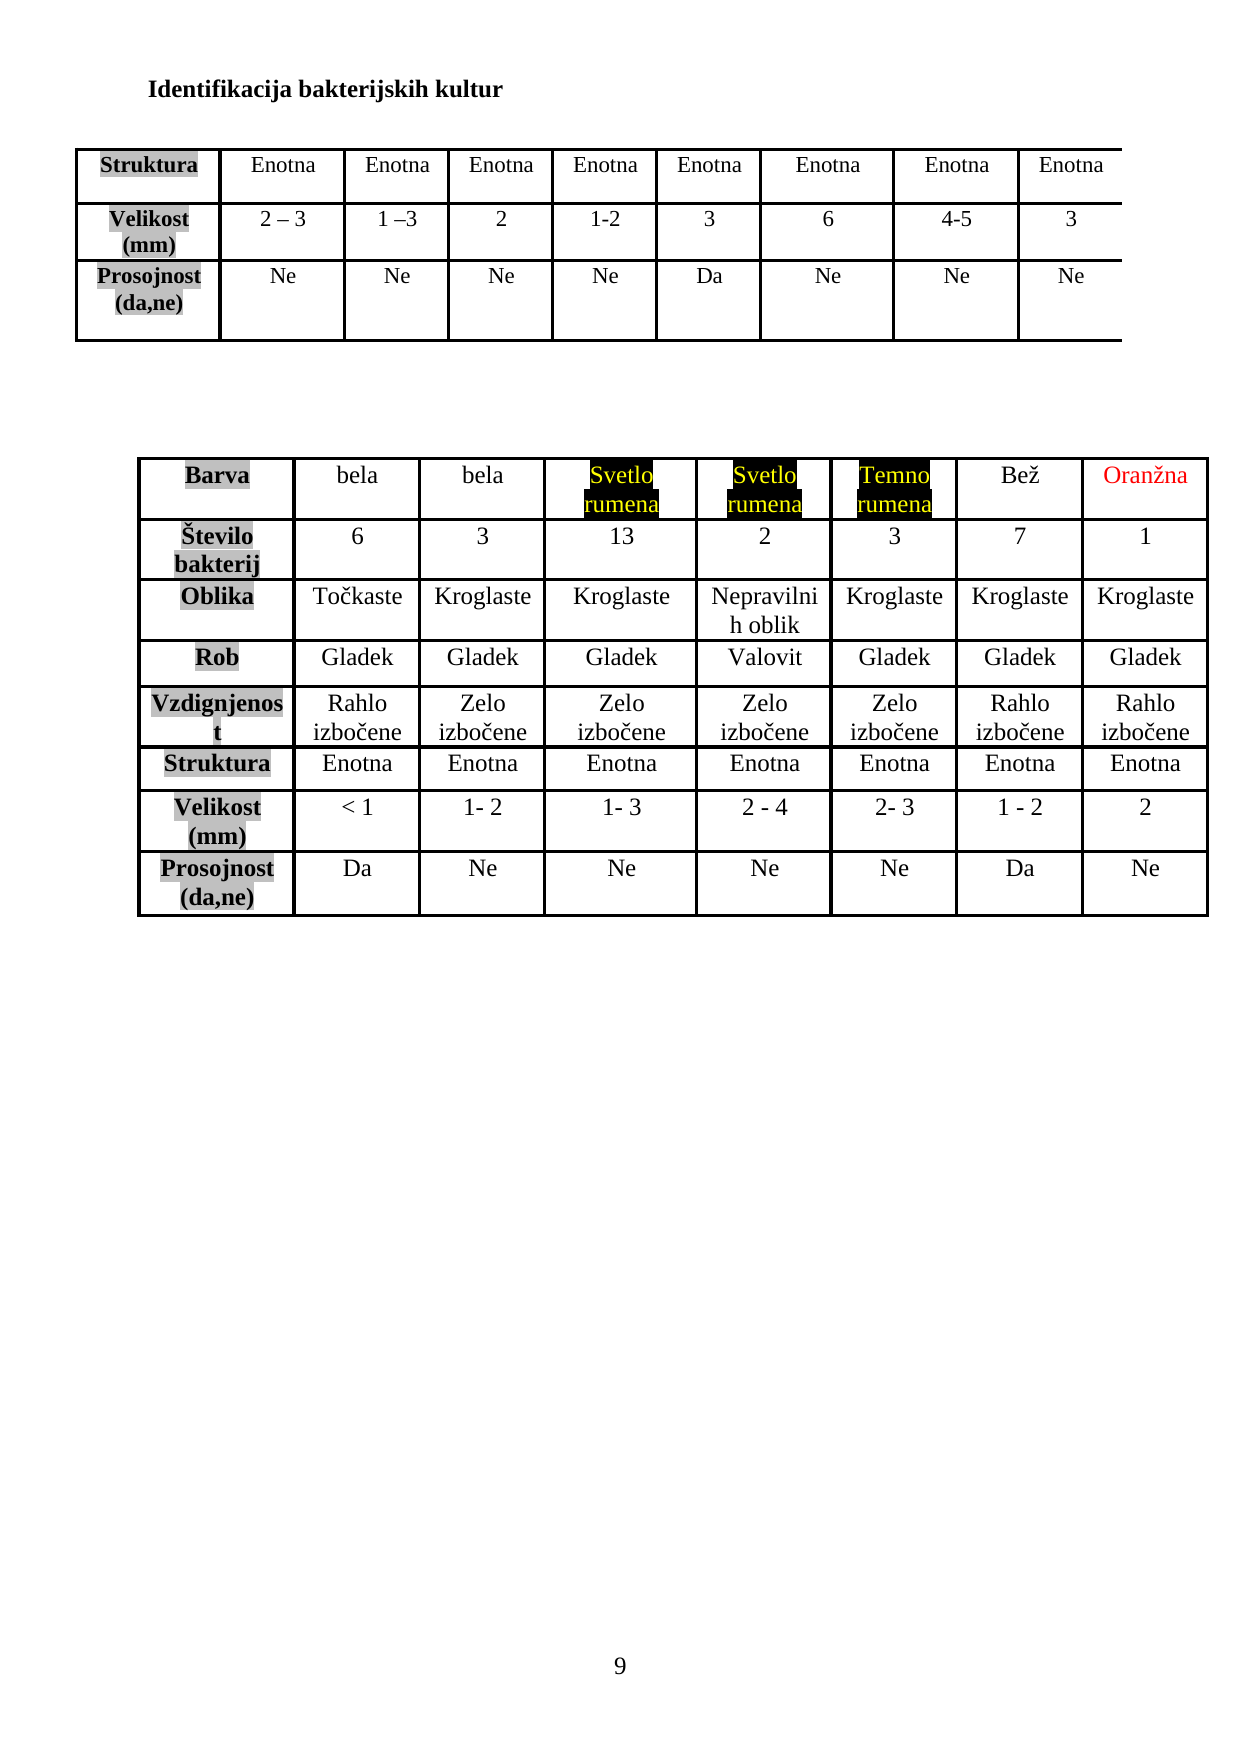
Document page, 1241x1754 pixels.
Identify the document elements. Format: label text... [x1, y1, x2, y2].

table_cell Enotna [762, 151, 892, 202]
table_cell Ne [1084, 853, 1206, 914]
table_cell Prosojnost (da,ne) [78, 262, 218, 339]
table_cell 13 [546, 521, 695, 578]
table_cell 1-2 [554, 205, 655, 259]
table_cell Enotna [450, 151, 551, 202]
table_cell Vzdignjenost [141, 688, 292, 745]
table_cell 6 [762, 205, 892, 259]
table_cell Zelo izbočene [546, 688, 695, 745]
table_cell 2 – 3 [222, 205, 343, 259]
table_cell Ne [1020, 262, 1122, 339]
table_cell Struktura [141, 749, 292, 789]
table_cell Kroglaste [958, 581, 1081, 639]
table_header bela [421, 460, 543, 518]
table_cell Da [296, 853, 418, 914]
table_cell Prosojnost (da,ne) [141, 853, 292, 914]
table_cell Kroglaste [1084, 581, 1206, 639]
table_cell Enotna [1084, 749, 1206, 789]
table_cell Enotna [222, 151, 343, 202]
table_cell Enotna [833, 749, 955, 789]
table_cell 1 [1084, 521, 1206, 578]
table_cell Število bakterij [141, 521, 292, 578]
table_cell Kroglaste [421, 581, 543, 639]
table_cell Zelo izbočene [421, 688, 543, 745]
table_header Bež [958, 460, 1081, 518]
table_cell Gladek [833, 642, 955, 685]
table_cell 3 [658, 205, 759, 259]
table_cell [1122, 259, 1207, 339]
table_cell 6 [296, 521, 418, 578]
table_cell Ne [450, 262, 551, 339]
table_cell Ne [895, 262, 1017, 339]
table_cell 2 [450, 205, 551, 259]
table_header Svetlo rumena [546, 460, 695, 518]
table_cell Ne [762, 262, 892, 339]
table_cell 1 –3 [346, 205, 447, 259]
table_cell Rahlo izbočene [296, 688, 418, 745]
table_cell Ne [554, 262, 655, 339]
table_cell Zelo izbočene [833, 688, 955, 745]
table_cell Enotna [895, 151, 1017, 202]
table_header Barva [141, 460, 292, 518]
table_cell Gladek [958, 642, 1081, 685]
table_cell < 1 [296, 792, 418, 850]
table_cell Velikost (mm) [141, 792, 292, 850]
table_cell 1- 3 [546, 792, 695, 850]
table_cell Da [958, 853, 1081, 914]
table_cell Gladek [421, 642, 543, 685]
table_header Svetlo rumena [698, 460, 829, 518]
table_cell Ne [698, 853, 829, 914]
table_cell 2 [698, 521, 829, 578]
table_cell Ne [833, 853, 955, 914]
table_cell Enotna [554, 151, 655, 202]
table_cell 2 - 4 [698, 792, 829, 850]
table_cell Da [658, 262, 759, 339]
table_cell Oblika [141, 581, 292, 639]
table_cell 1 - 2 [958, 792, 1081, 850]
table_cell Rob [141, 642, 292, 685]
table_cell Ne [546, 853, 695, 914]
table_cell Enotna [296, 749, 418, 789]
table_cell 2 [1084, 792, 1206, 850]
table_cell Ne [421, 853, 543, 914]
table_cell 3 [1020, 205, 1122, 259]
table_cell Enotna [658, 151, 759, 202]
table_cell Nepravilnih oblik [698, 581, 829, 639]
table_cell 7 [958, 521, 1081, 578]
table_cell Gladek [296, 642, 418, 685]
table_cell Ne [222, 262, 343, 339]
table_cell Gladek [1084, 642, 1206, 685]
table_cell [1122, 202, 1207, 259]
table_cell 3 [421, 521, 543, 578]
table_cell Enotna [346, 151, 447, 202]
table_cell Točkaste [296, 581, 418, 639]
table_cell Ne [346, 262, 447, 339]
table_cell Struktura [78, 151, 218, 202]
table_header Oranžna [1084, 460, 1206, 518]
table_cell Enotna [546, 749, 695, 789]
table_cell Kroglaste [546, 581, 695, 639]
table_header bela [296, 460, 418, 518]
table_cell 3 [833, 521, 955, 578]
table_cell 1- 2 [421, 792, 543, 850]
table_cell Gladek [546, 642, 695, 685]
table_cell [1122, 148, 1207, 202]
table_cell 2- 3 [833, 792, 955, 850]
table_cell Valovit [698, 642, 829, 685]
table_cell Rahlo izbočene [1084, 688, 1206, 745]
table_cell Velikost (mm) [78, 205, 218, 259]
table_header Temno rumena [833, 460, 955, 518]
table_cell Enotna [1020, 151, 1122, 202]
table_cell Zelo izbočene [698, 688, 829, 745]
table_cell Rahlo izbočene [958, 688, 1081, 745]
table_cell Enotna [421, 749, 543, 789]
table_cell 4-5 [895, 205, 1017, 259]
table_cell Enotna [698, 749, 829, 789]
table_cell Enotna [958, 749, 1081, 789]
table_cell Kroglaste [833, 581, 955, 639]
